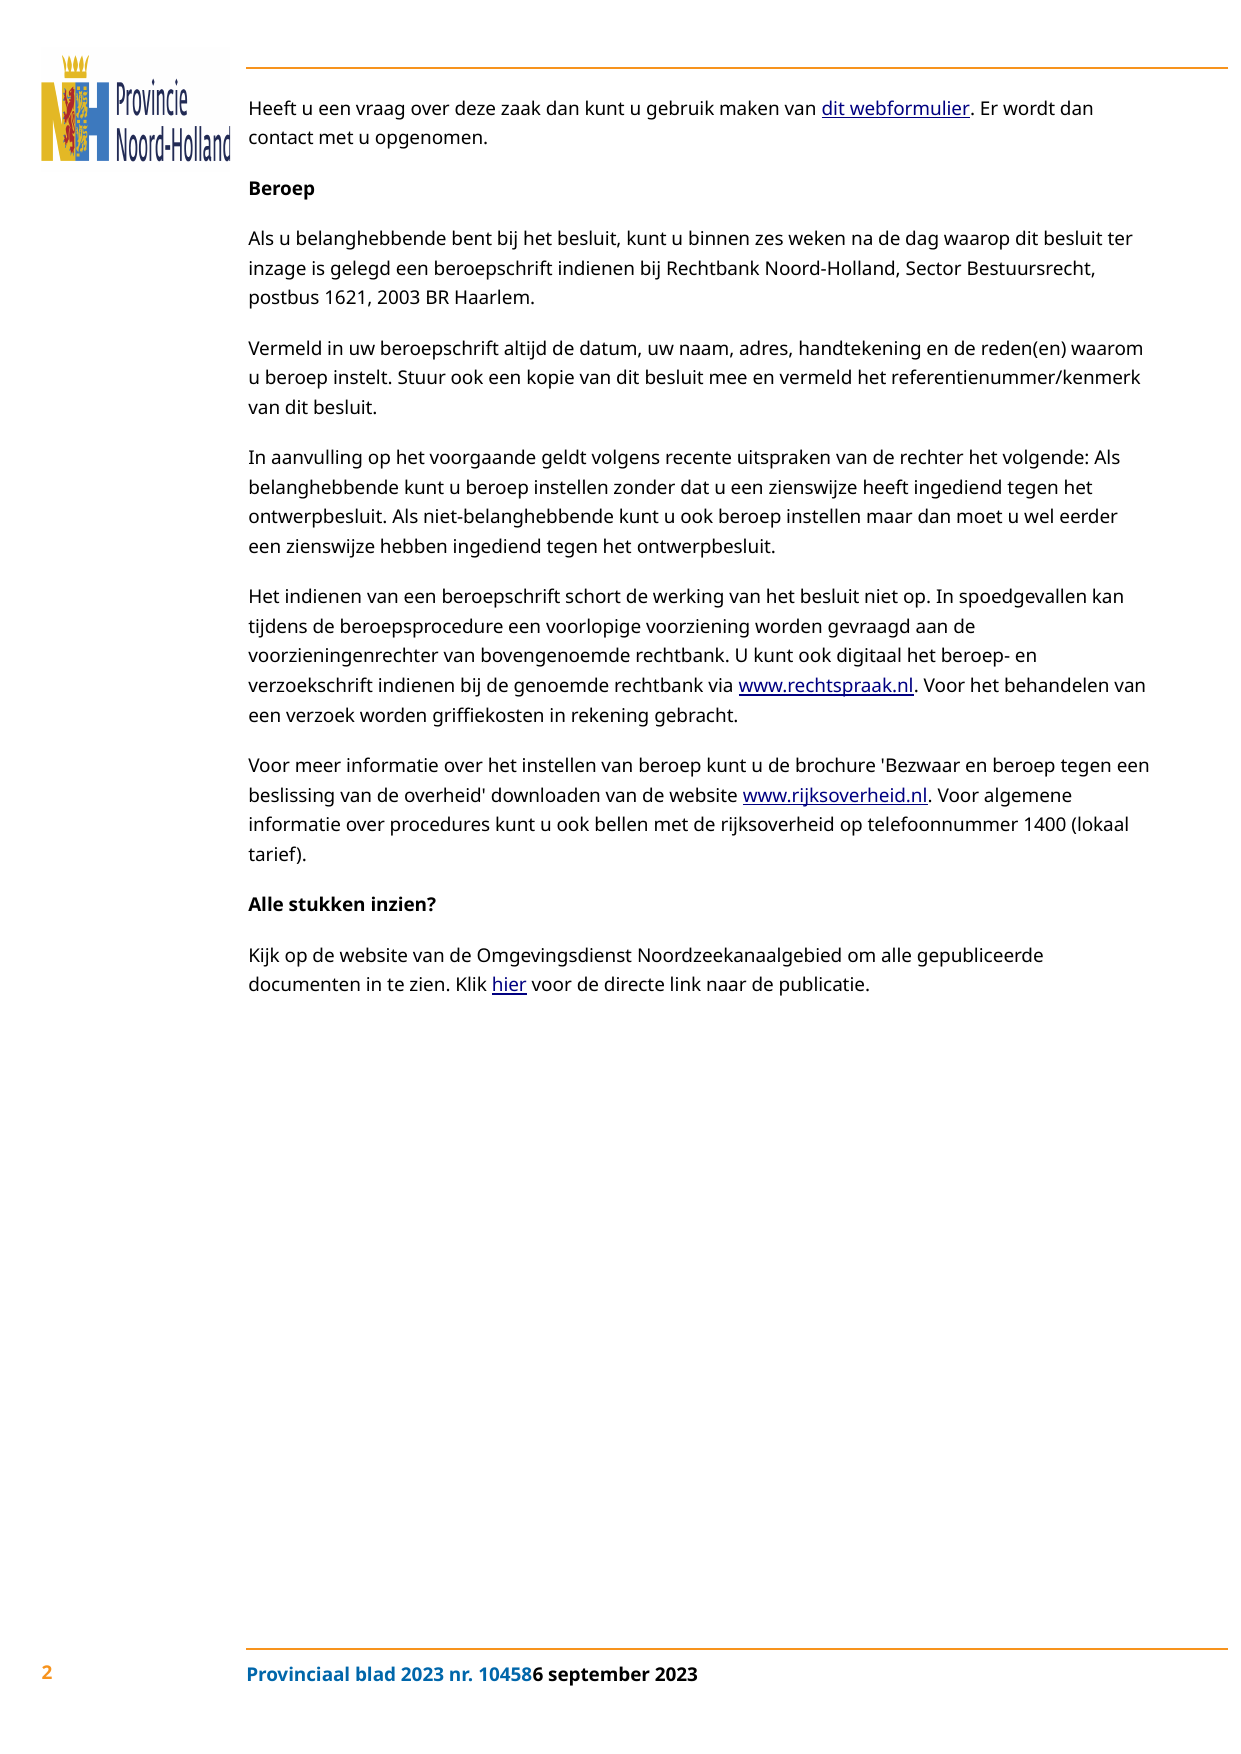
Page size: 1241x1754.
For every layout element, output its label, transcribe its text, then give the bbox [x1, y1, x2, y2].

text Kijk op de website van de Omgevingsdienst Noordzeekanaalgebied om alle gepubliceerde documenten in te zien. Klik hier voor de directe link naar de publicatie. [248, 942, 1152, 997]
text Alle stukken inzien? [248, 891, 1152, 917]
picture [41, 47, 231, 172]
text Voor meer informatie over het instellen van beroep kunt u de brochure 'Bezwaar en beroep tegen een beslissing van de overheid' downloaden van de website www.rijksoverheid.nl. Voor algemene informatie over procedures kunt u ook bellen met de rijksoverheid op telefoonnummer 1400 (lokaal tarief). [248, 752, 1152, 867]
text Vermeld in uw beroepschrift altijd de datum, uw naam, adres, handtekening en de reden(en) waarom u beroep instelt. Stuur ook een kopie van dit besluit mee en vermeld het referentienummer/kenmerk van dit besluit. [248, 335, 1152, 420]
text Beroep [248, 175, 1152, 201]
text In aanvulling op het voorgaande geldt volgens recente uitspraken van de rechter het volgende: Als belanghebbende kunt u beroep instellen zonder dat u een zienswijze heeft ingediend tegen het ontwerpbesluit. Als niet-belanghebbende kunt u ook beroep instellen maar dan moet u wel eerder een zienswijze hebben ingediend tegen het ontwerpbesluit. [248, 444, 1152, 559]
text Het indienen van een beroepschrift schort de werking van het besluit niet op. In spoedgevallen kan tijdens de beroepsprocedure een voorlopige voorziening worden gevraagd aan de voorzieningenrechter van bovengenoemde rechtbank. U kunt ook digitaal het beroep- en verzoekschrift indienen bij de genoemde rechtbank via www.rechtspraak.nl. Voor het behandelen van een verzoek worden griffiekosten in rekening gebracht. [248, 583, 1152, 728]
text Heeft u een vraag over deze zaak dan kunt u gebruik maken van dit webformulier. Er wordt dan contact met u opgenomen. [248, 95, 1152, 150]
text Als u belanghebbende bent bij het besluit, kunt u binnen zes weken na de dag waarop dit besluit ter inzage is gelegd een beroepschrift indienen bij Rechtbank Noord-Holland, Sector Bestuursrecht, postbus 1621, 2003 BR Haarlem. [248, 225, 1152, 310]
